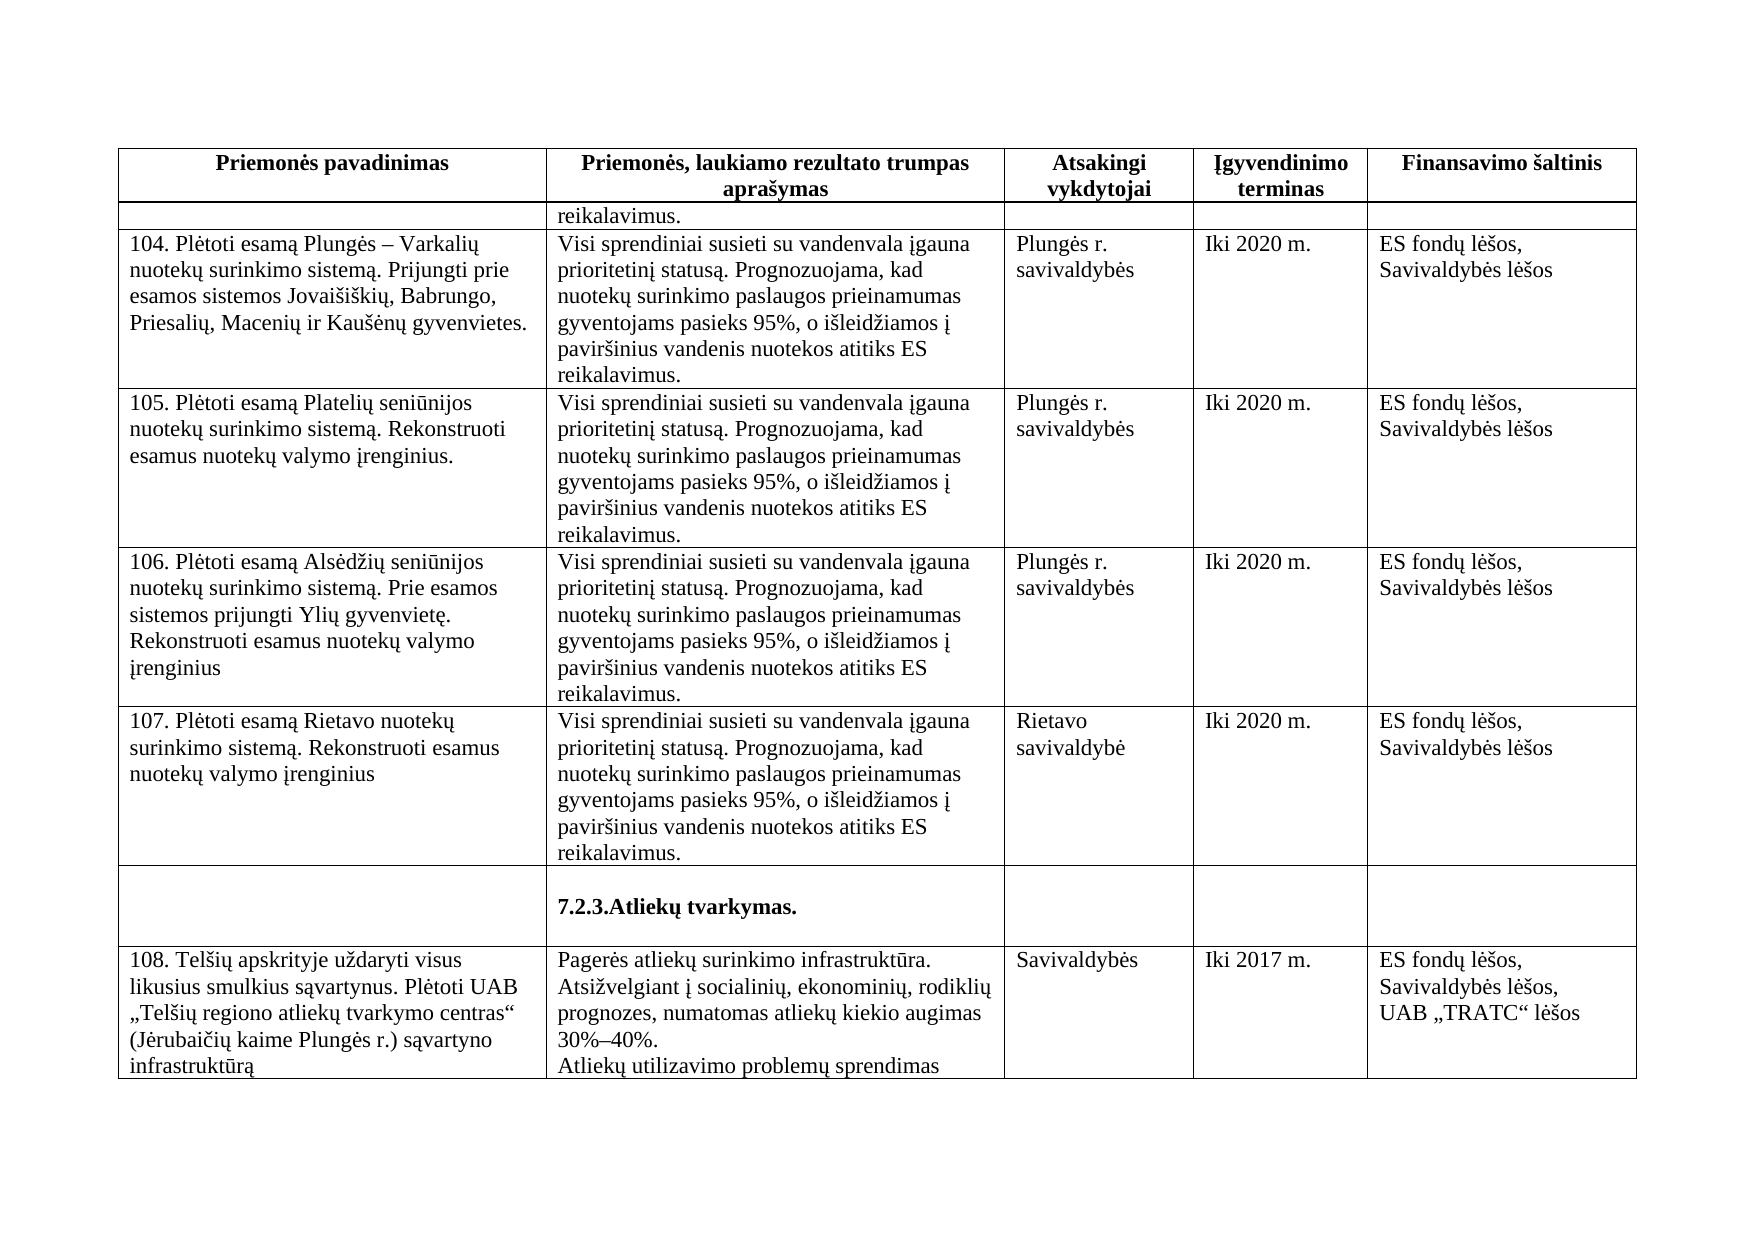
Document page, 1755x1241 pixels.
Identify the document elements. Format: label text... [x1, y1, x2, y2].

table_cell 108. Telšių apskrityje uždaryti visus likusius smulkius sąvartynus. Plėtoti UAB „Telšių regiono atliekų tvarkymo centras“ (Jėrubaičių kaime Plungės r.) sąvartyno infrastruktūrą [119, 947, 546, 1078]
table_cell Visi sprendiniai susieti su vandenvala įgauna prioritetinį statusą. Prognozuojama, kad nuotekų surinkimo paslaugos prieinamumas gyventojams pasieks 95%, o išleidžiamos į paviršinius vandenis nuotekos atitiks ES reikalavimus. [547, 707, 1004, 865]
table_cell Visi sprendiniai susieti su vandenvala įgauna prioritetinį statusą. Prognozuojama, kad nuotekų surinkimo paslaugos prieinamumas gyventojams pasieks 95%, o išleidžiamos į paviršinius vandenis nuotekos atitiks ES reikalavimus. [547, 548, 1004, 706]
table_cell Iki 2017 m. [1194, 947, 1367, 1078]
table_cell Plungės r. savivaldybės [1005, 230, 1193, 388]
table_cell [1368, 866, 1636, 946]
table_cell [1005, 203, 1193, 229]
table_cell ES fondų lėšos, Savivaldybės lėšos [1368, 707, 1636, 865]
table_cell Iki 2020 m. [1194, 389, 1367, 547]
table_cell 104. Plėtoti esamą Plungės – Varkalių nuotekų surinkimo sistemą. Prijungti prie esamos sistemos Jovaišiškių, Babrungo, Priesalių, Macenių ir Kaušėnų gyvenvietes. [119, 230, 546, 388]
table_cell [1368, 203, 1636, 229]
table_cell Iki 2020 m. [1194, 230, 1367, 388]
table_cell Plungės r. savivaldybės [1005, 548, 1193, 706]
table_cell ES fondų lėšos, Savivaldybės lėšos [1368, 230, 1636, 388]
table_header Finansavimo šaltinis [1368, 149, 1636, 201]
table_cell 105. Plėtoti esamą Platelių seniūnijos nuotekų surinkimo sistemą. Rekonstruoti esamus nuotekų valymo įrenginius. [119, 389, 546, 547]
table_header Priemonės, laukiamo rezultato trumpas aprašymas [547, 149, 1004, 201]
table_cell ES fondų lėšos, Savivaldybės lėšos, UAB „TRATC“ lėšos [1368, 947, 1636, 1078]
table_cell Iki 2020 m. [1194, 548, 1367, 706]
table_cell 7.2.3.Atliekų tvarkymas. [547, 866, 1004, 946]
table_cell Rietavo savivaldybė [1005, 707, 1193, 865]
table_cell Savivaldybės [1005, 947, 1193, 1078]
table_cell 106. Plėtoti esamą Alsėdžių seniūnijos nuotekų surinkimo sistemą. Prie esamos sistemos prijungti Ylių gyvenvietę. Rekonstruoti esamus nuotekų valymo įrenginius [119, 548, 546, 706]
table_cell Plungės r. savivaldybės [1005, 389, 1193, 547]
table_cell 107. Plėtoti esamą Rietavo nuotekų surinkimo sistemą. Rekonstruoti esamus nuotekų valymo įrenginius [119, 707, 546, 865]
table_cell Visi sprendiniai susieti su vandenvala įgauna prioritetinį statusą. Prognozuojama, kad nuotekų surinkimo paslaugos prieinamumas gyventojams pasieks 95%, o išleidžiamos į paviršinius vandenis nuotekos atitiks ES reikalavimus. [547, 230, 1004, 388]
table_header Atsakingi vykdytojai [1005, 149, 1193, 201]
table_cell [1194, 203, 1367, 229]
table_header Įgyvendinimo terminas [1194, 149, 1367, 201]
table_cell [1005, 866, 1193, 946]
table_cell [119, 203, 546, 229]
table_cell ES fondų lėšos, Savivaldybės lėšos [1368, 389, 1636, 547]
table_header Priemonės pavadinimas [119, 149, 546, 201]
table_cell Iki 2020 m. [1194, 707, 1367, 865]
table_cell ES fondų lėšos, Savivaldybės lėšos [1368, 548, 1636, 706]
table_cell [1194, 866, 1367, 946]
table_cell [119, 866, 546, 946]
table_cell reikalavimus. [547, 203, 1004, 229]
table_cell Visi sprendiniai susieti su vandenvala įgauna prioritetinį statusą. Prognozuojama, kad nuotekų surinkimo paslaugos prieinamumas gyventojams pasieks 95%, o išleidžiamos į paviršinius vandenis nuotekos atitiks ES reikalavimus. [547, 389, 1004, 547]
table_cell Pagerės atliekų surinkimo infrastruktūra. Atsižvelgiant į socialinių, ekonominių, rodiklių prognozes, numatomas atliekų kiekio augimas 30%–40%. Atliekų utilizavimo problemų sprendimas [547, 947, 1004, 1078]
